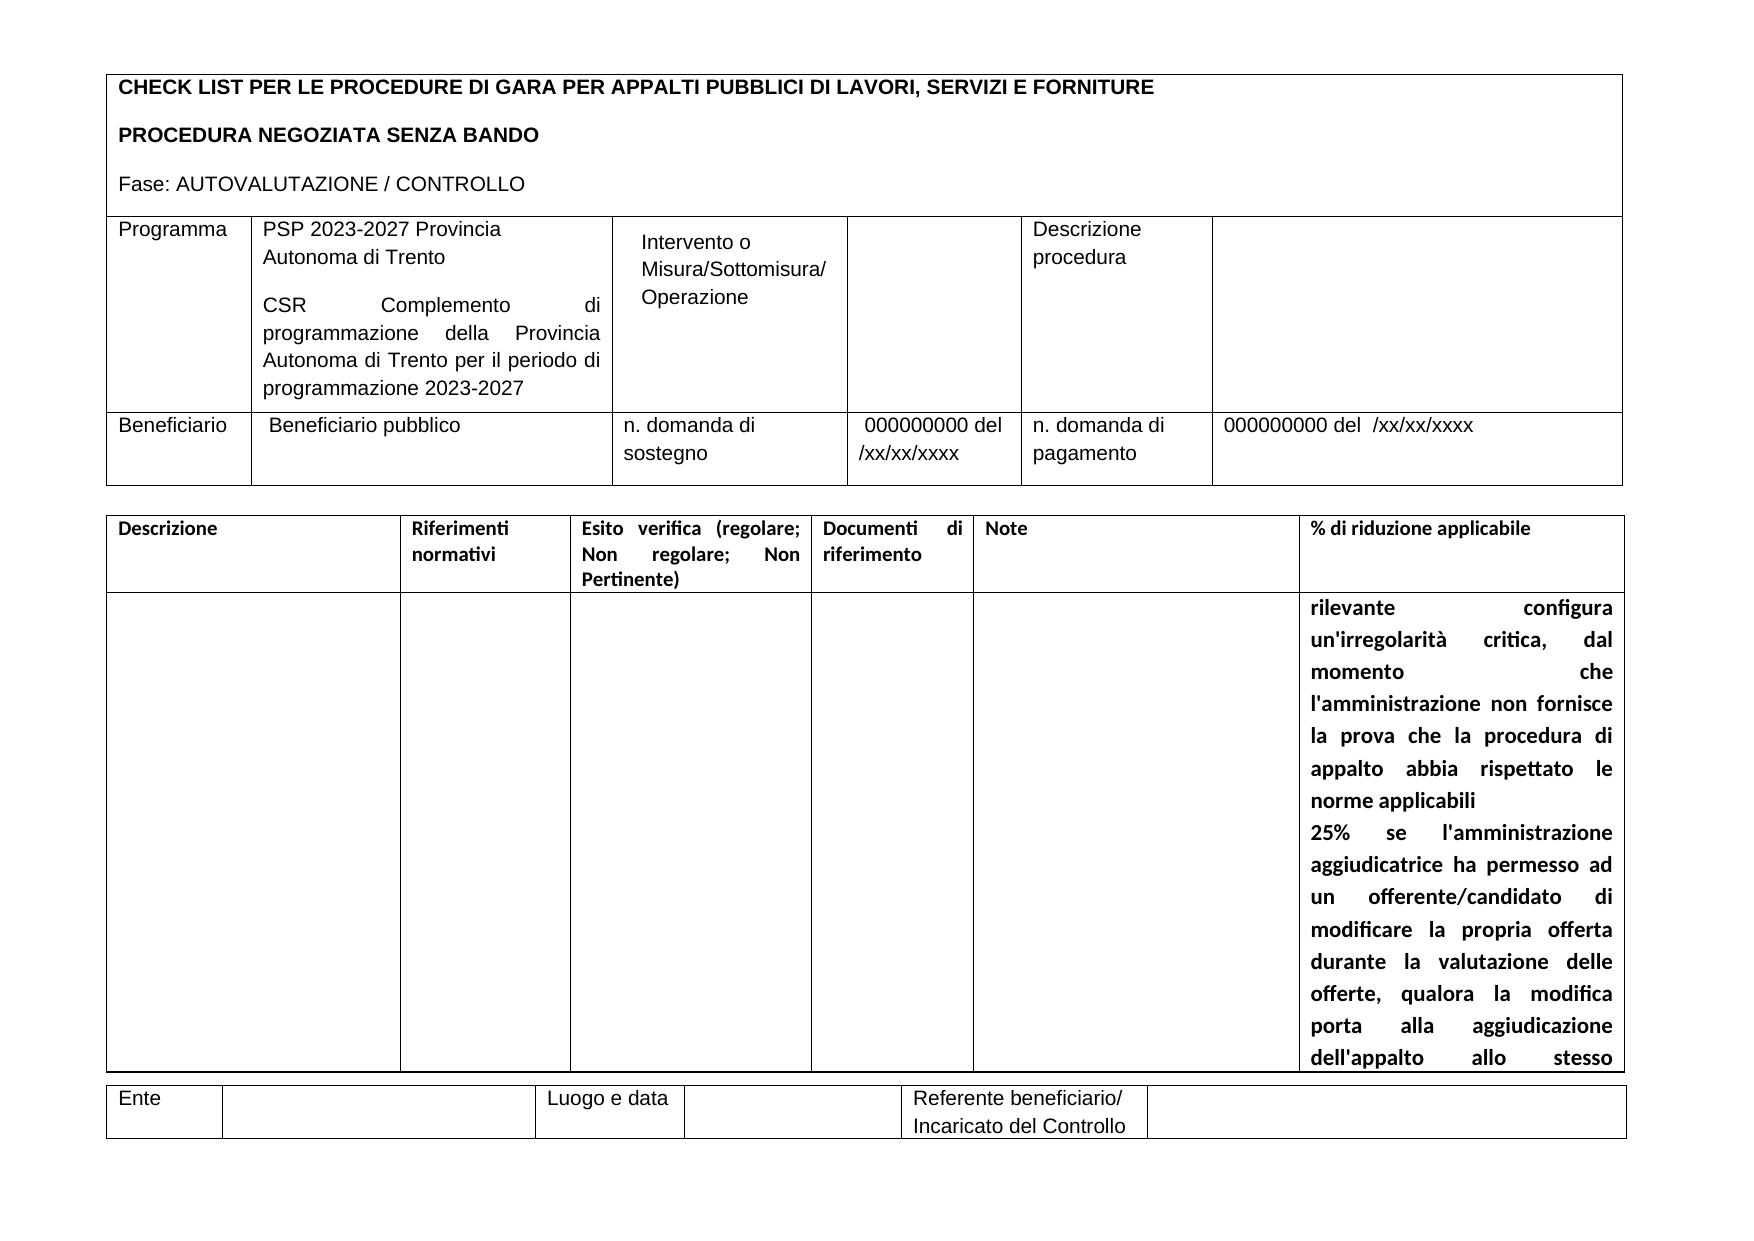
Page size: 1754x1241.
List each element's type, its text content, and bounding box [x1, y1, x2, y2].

table_header Esito verifica (regolare; Non regolare; Non Pertinente) [571, 516, 811, 592]
table_cell [107, 593, 400, 1071]
table_cell [812, 593, 973, 1071]
table_header % di riduzione applicabile [1300, 516, 1624, 592]
table_cell [401, 593, 570, 1071]
table_header Note [974, 516, 1299, 592]
table_cell [974, 593, 1299, 1071]
table_header Riferimenti normativi [401, 516, 570, 592]
table_cell [571, 593, 811, 1071]
table_header Documenti di riferimento [812, 516, 973, 592]
table_header Descrizione [107, 516, 400, 592]
table_cell rilevante configura un'irregolarità critica, dal momento che l'amministrazione non fornisce la prova che la procedura di appalto abbia rispettato le norme applicabili 25% se l'amministrazione aggiudicatrice ha permesso ad un offerente/candidato di modificare la propria offerta durante la valutazione delle offerte, qualora la modifica porta alla aggiudicazione dell'appalto allo stesso [1300, 593, 1624, 1071]
